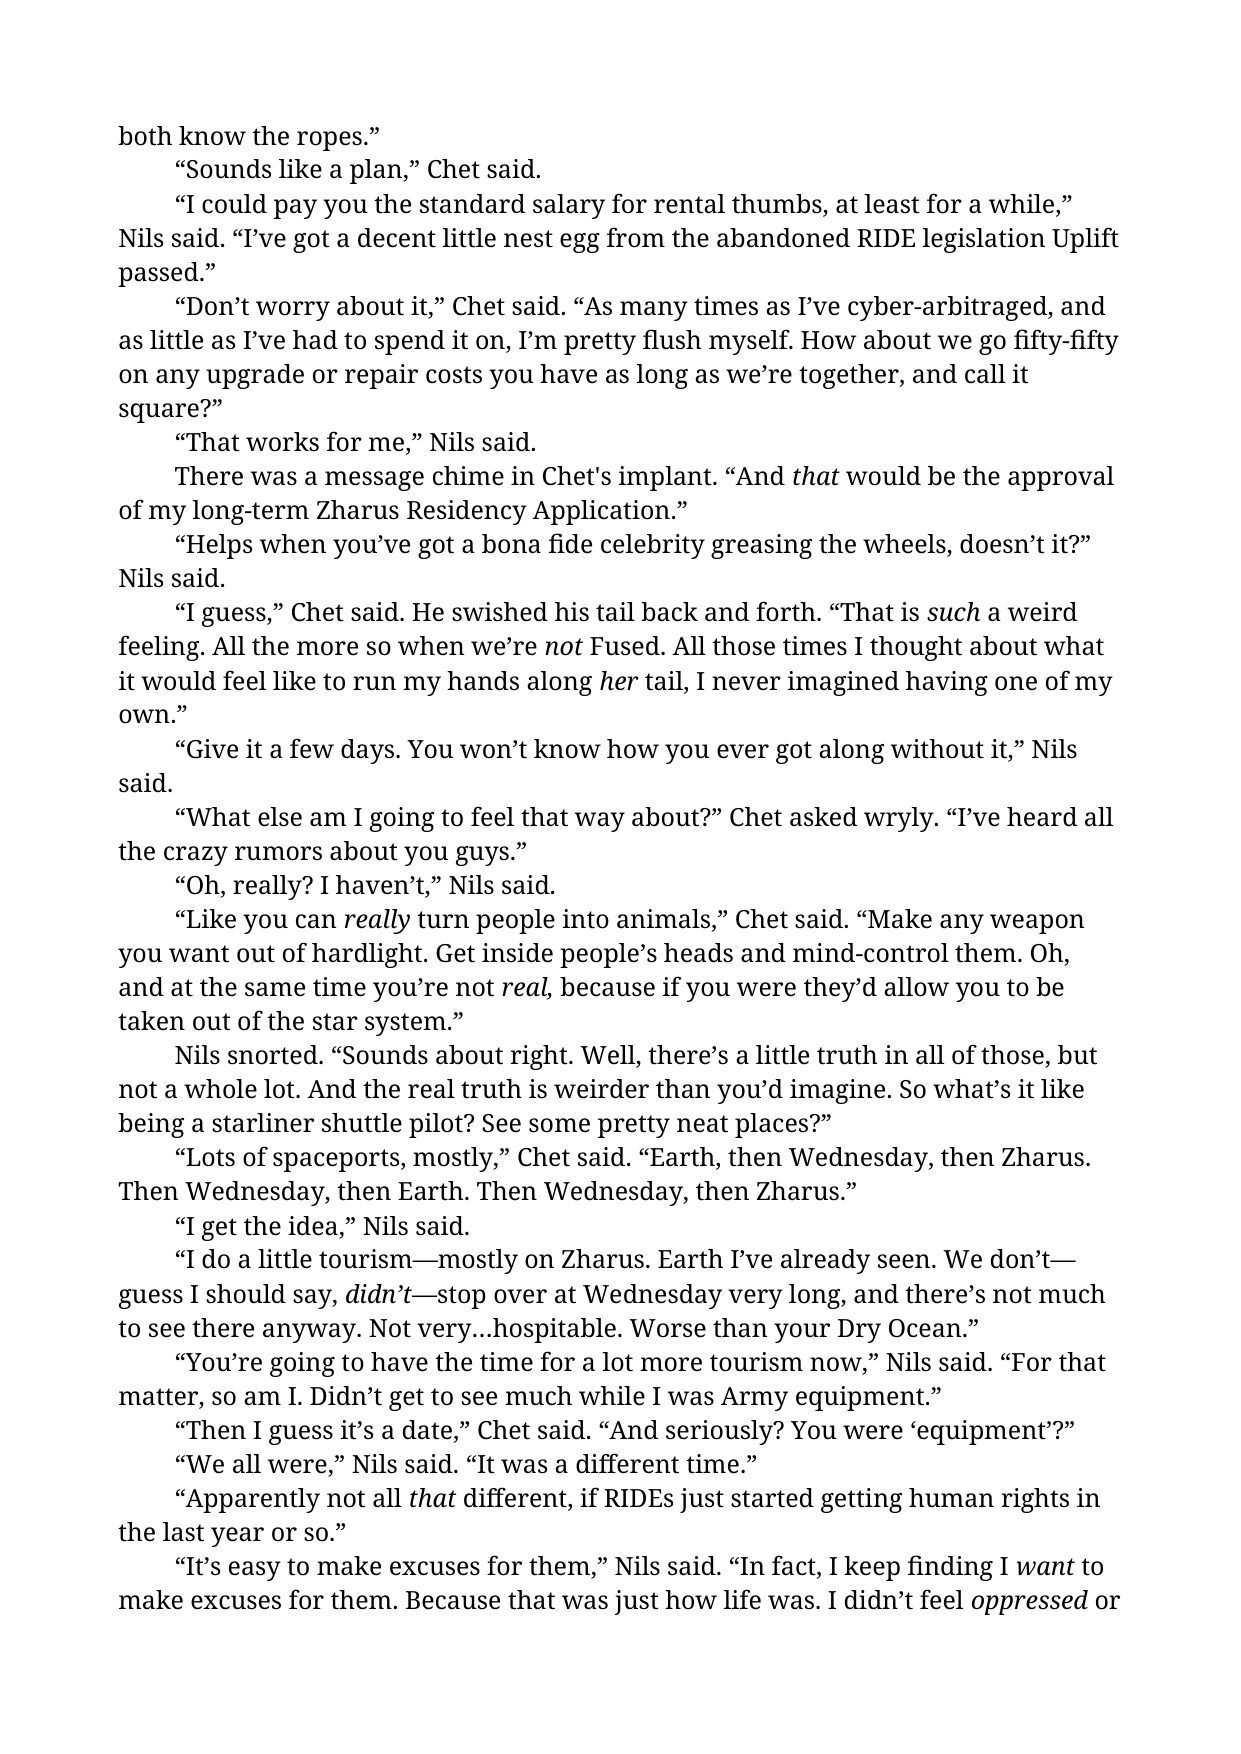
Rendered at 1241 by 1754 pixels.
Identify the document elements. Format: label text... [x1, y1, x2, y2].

text “It’s easy to make excuses for them,” Nils said. “In fact, I keep finding I want to make excuses for them. Because that was just how life was. I didn’t feel oppressed or [118, 1549, 1122, 1617]
text “We all were,” Nils said. “It was a different time.” [118, 1447, 1122, 1481]
text “You’re going to have the time for a lot more tourism now,” Nils said. “For that matter, so am I. Didn’t get to see much while I was Army equipment.” [118, 1344, 1122, 1412]
text “That works for me,” Nils said. [118, 425, 1122, 459]
text “I do a little tourism—mostly on Zharus. Earth I’ve already seen. We don’t—guess I should say, didn’t—stop over at Wednesday very long, and there’s not much to see there anyway. Not very…hospitable. Worse than your Dry Ocean.” [118, 1242, 1122, 1344]
text “Sounds like a plan,” Chet said. [118, 152, 1122, 186]
text “Like you can really turn people into animals,” Chet said. “Make any weapon you want out of hardlight. Get inside people’s heads and mind-control them. Oh, and at the same time you’re not real, because if you were they’d allow you to be taken out of the star system.” [118, 902, 1122, 1038]
text both know the ropes.” [118, 118, 1122, 152]
text “Then I guess it’s a date,” Chet said. “And seriously? You were ‘equipment’?” [118, 1412, 1122, 1447]
text “I guess,” Chet said. He swished his tail back and forth. “That is such a weird feeling. All the more so when we’re not Fused. All those times I thought about what it would feel like to run my hands along her tail, I never imagined having one of my own.” [118, 595, 1122, 731]
text “Lots of spaceports, mostly,” Chet said. “Earth, then Wednesday, then Zharus. Then Wednesday, then Earth. Then Wednesday, then Zharus.” [118, 1140, 1122, 1208]
text “Don’t worry about it,” Chet said. “As many times as I’ve cyber-arbitraged, and as little as I’ve had to spend it on, I’m pretty flush myself. How about we go fifty-fifty on any upgrade or repair costs you have as long as we’re together, and call it square?” [118, 288, 1122, 425]
text “Oh, really? I haven’t,” Nils said. [118, 867, 1122, 902]
text “What else am I going to feel that way about?” Chet asked wryly. “I’ve heard all the crazy rumors about you guys.” [118, 799, 1122, 867]
text “Helps when you’ve got a bona fide celebrity greasing the wheels, doesn’t it?” Nils said. [118, 527, 1122, 595]
text “I get the idea,” Nils said. [118, 1208, 1122, 1242]
text “I could pay you the standard salary for rental thumbs, at least for a while,” Nils said. “I’ve got a decent little nest egg from the abandoned RIDE legislation Uplift passed.” [118, 186, 1122, 288]
text There was a message chime in Chet's implant. “And that would be the approval of my long-term Zharus Residency Application.” [118, 459, 1122, 527]
text “Give it a few days. You won’t know how you ever got along without it,” Nils said. [118, 731, 1122, 799]
text “Apparently not all that different, if RIDEs just started getting human rights in the last year or so.” [118, 1481, 1122, 1549]
text Nils snorted. “Sounds about right. Well, there’s a little truth in all of those, but not a whole lot. And the real truth is weirder than you’d imagine. So what’s it like being a starliner shuttle pilot? See some pretty neat places?” [118, 1038, 1122, 1140]
